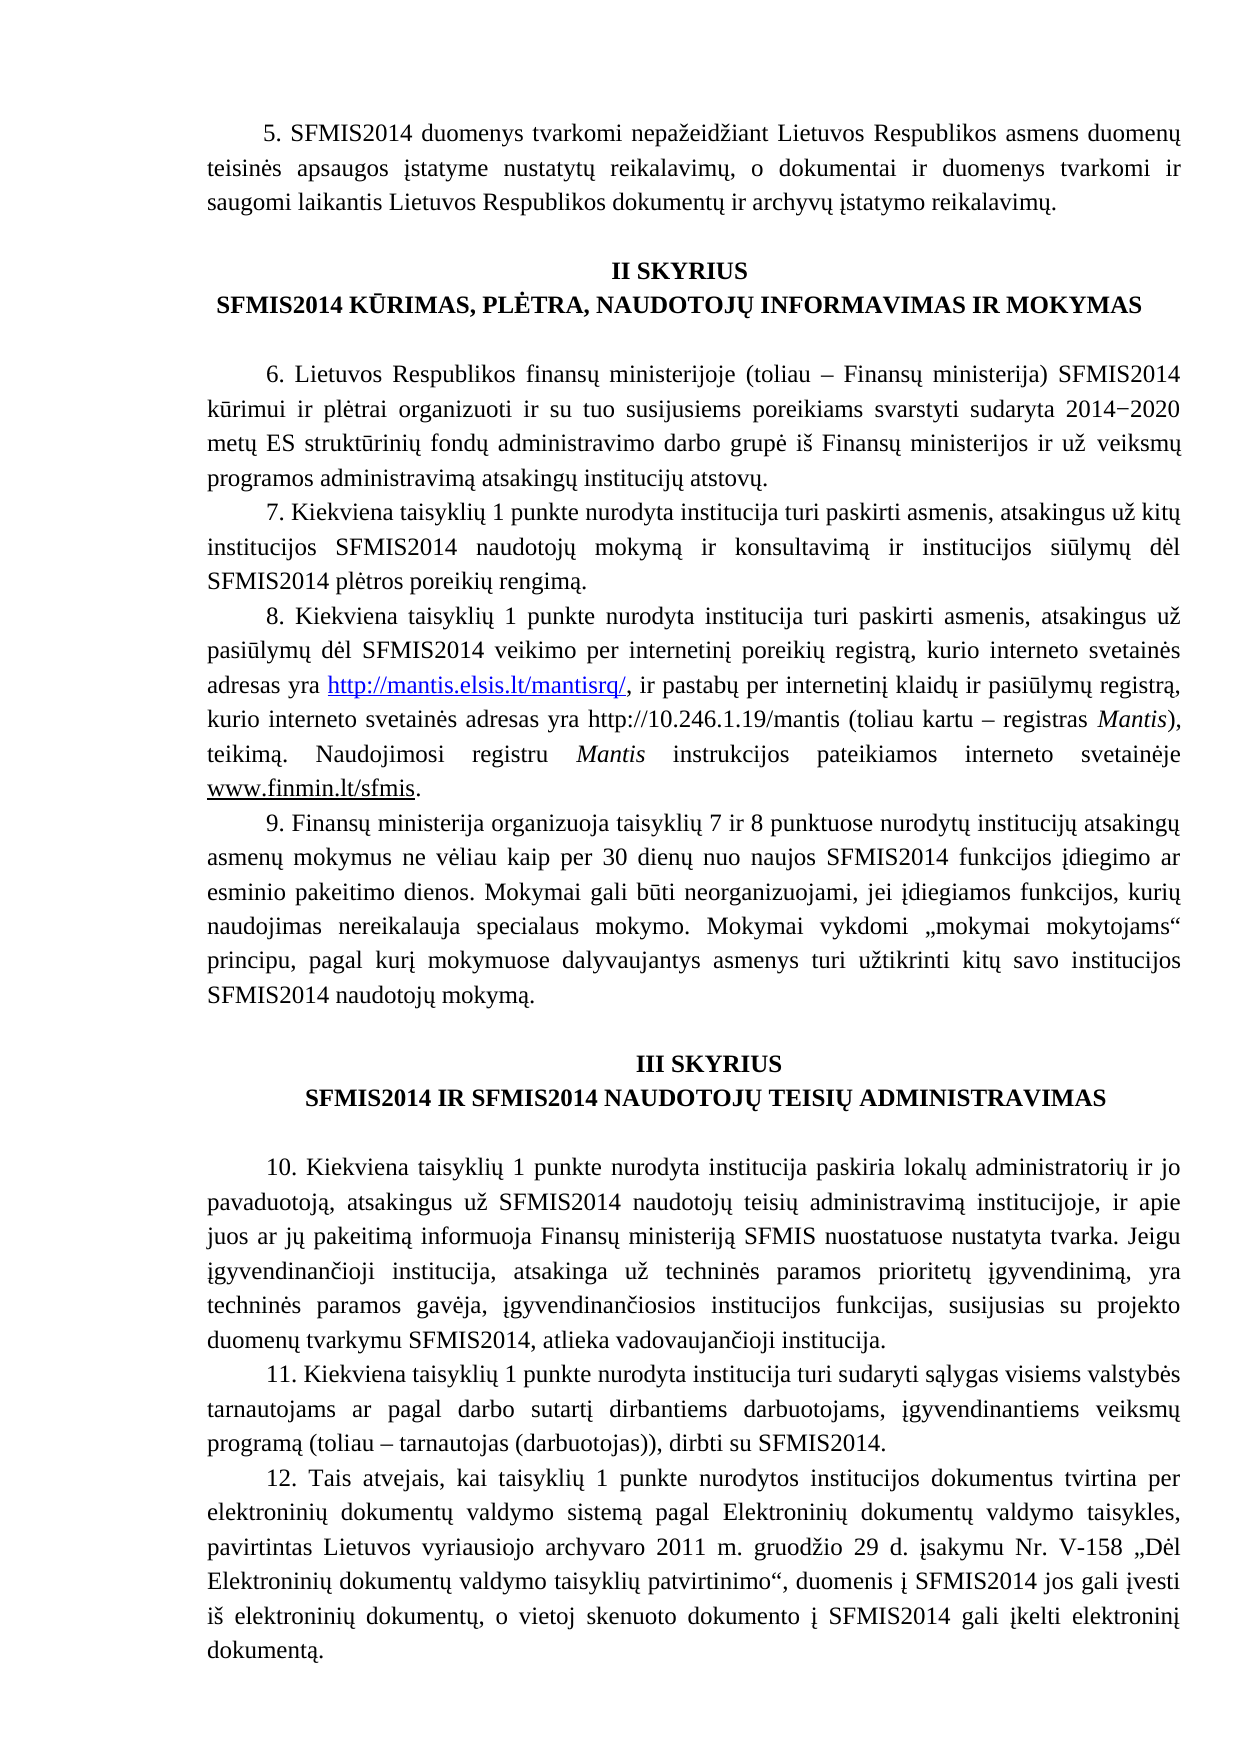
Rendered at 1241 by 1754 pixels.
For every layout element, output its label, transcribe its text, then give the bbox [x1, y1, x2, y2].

text II SKYRIUS [177, 256, 1181, 285]
text 6. Lietuvos Respublikos finansų ministerijoje (toliau – Finansų ministerija) SFMIS2014 kūrimui ir plėtrai organizuoti ir su tuo susijusiems poreikiams svarstyti sudaryta 2014−2020 metų ES struktūrinių fondų administravimo darbo grupė iš Finansų ministerijos ir už veiksmų programos administravimą atsakingų institucijų atstovų. [207, 359, 1181, 492]
text 7. Kiekviena taisyklių 1 punkte nurodyta institucija turi paskirti asmenis, atsakingus už kitų institucijos SFMIS2014 naudotojų mokymą ir konsultavimą ir institucijos siūlymų dėl SFMIS2014 plėtros poreikių rengimą. [207, 497, 1181, 595]
text 12. Tais atvejais, kai taisyklių 1 punkte nurodytos institucijos dokumentus tvirtina per elektroninių dokumentų valdymo sistemą pagal Elektroninių dokumentų valdymo taisykles, pavirtintas Lietuvos vyriausiojo archyvaro 2011 m. gruodžio 29 d. įsakymu Nr. V-158 „Dėl Elektroninių dokumentų valdymo taisyklių patvirtinimo“, duomenis į SFMIS2014 jos gali įvesti iš elektroninių dokumentų, o vietoj skenuoto dokumento į SFMIS2014 gali įkelti elektroninį dokumentą. [207, 1463, 1181, 1664]
text SFMIS2014 IR SFMIS2014 NAUDOTOJŲ TEISIŲ ADMINISTRAVIMAS [236, 1083, 1181, 1112]
text 10. Kiekviena taisyklių 1 punkte nurodyta institucija paskiria lokalų administratorių ir jo pavaduotoją, atsakingus už SFMIS2014 naudotojų teisių administravimą institucijoje, ir apie juos ar jų pakeitimą informuoja Finansų ministeriją SFMIS nuostatuose nustatyta tvarka. Jeigu įgyvendinančioji institucija, atsakinga už techninės paramos prioritetų įgyvendinimą, yra techninės paramos gavėja, įgyvendinančiosios institucijos funkcijas, susijusias su projekto duomenų tvarkymu SFMIS2014, atlieka vadovaujančioji institucija. [207, 1152, 1181, 1354]
text 5. SFMIS2014 duomenys tvarkomi nepažeidžiant Lietuvos Respublikos asmens duomenų teisinės apsaugos įstatyme nustatytų reikalavimų, o dokumentai ir duomenys tvarkomi ir saugomi laikantis Lietuvos Respublikos dokumentų ir archyvų įstatymo reikalavimų. [207, 118, 1181, 216]
text SFMIS2014 KŪRIMAS, PLĖTRA, NAUDOTOJŲ INFORMAVIMAS IR MOKYMAS [177, 291, 1181, 319]
text III SKYRIUS [236, 1049, 1181, 1078]
text 11. Kiekviena taisyklių 1 punkte nurodyta institucija turi sudaryti sąlygas visiems valstybės tarnautojams ar pagal darbo sutartį dirbantiems darbuotojams, įgyvendinantiems veiksmų programą (toliau – tarnautojas (darbuotojas)), dirbti su SFMIS2014. [207, 1359, 1181, 1457]
text 9. Finansų ministerija organizuoja taisyklių 7 ir 8 punktuose nurodytų institucijų atsakingų asmenų mokymus ne vėliau kaip per 30 dienų nuo naujos SFMIS2014 funkcijos įdiegimo ar esminio pakeitimo dienos. Mokymai gali būti neorganizuojami, jei įdiegiamos funkcijos, kurių naudojimas nereikalauja specialaus mokymo. Mokymai vykdomi „mokymai mokytojams“ principu, pagal kurį mokymuose dalyvaujantys asmenys turi užtikrinti kitų savo institucijos SFMIS2014 naudotojų mokymą. [207, 808, 1181, 1009]
text 8. Kiekviena taisyklių 1 punkte nurodyta institucija turi paskirti asmenis, atsakingus už pasiūlymų dėl SFMIS2014 veikimo per internetinį poreikių registrą, kurio interneto svetainės adresas yra http://mantis.elsis.lt/mantisrq/, ir pastabų per internetinį klaidų ir pasiūlymų registrą, kurio interneto svetainės adresas yra http://10.246.1.19/mantis (toliau kartu – registras Mantis), teikimą. Naudojimosi registru Mantis instrukcijos pateikiamos interneto svetainėje www.finmin.lt/sfmis. [207, 601, 1181, 802]
